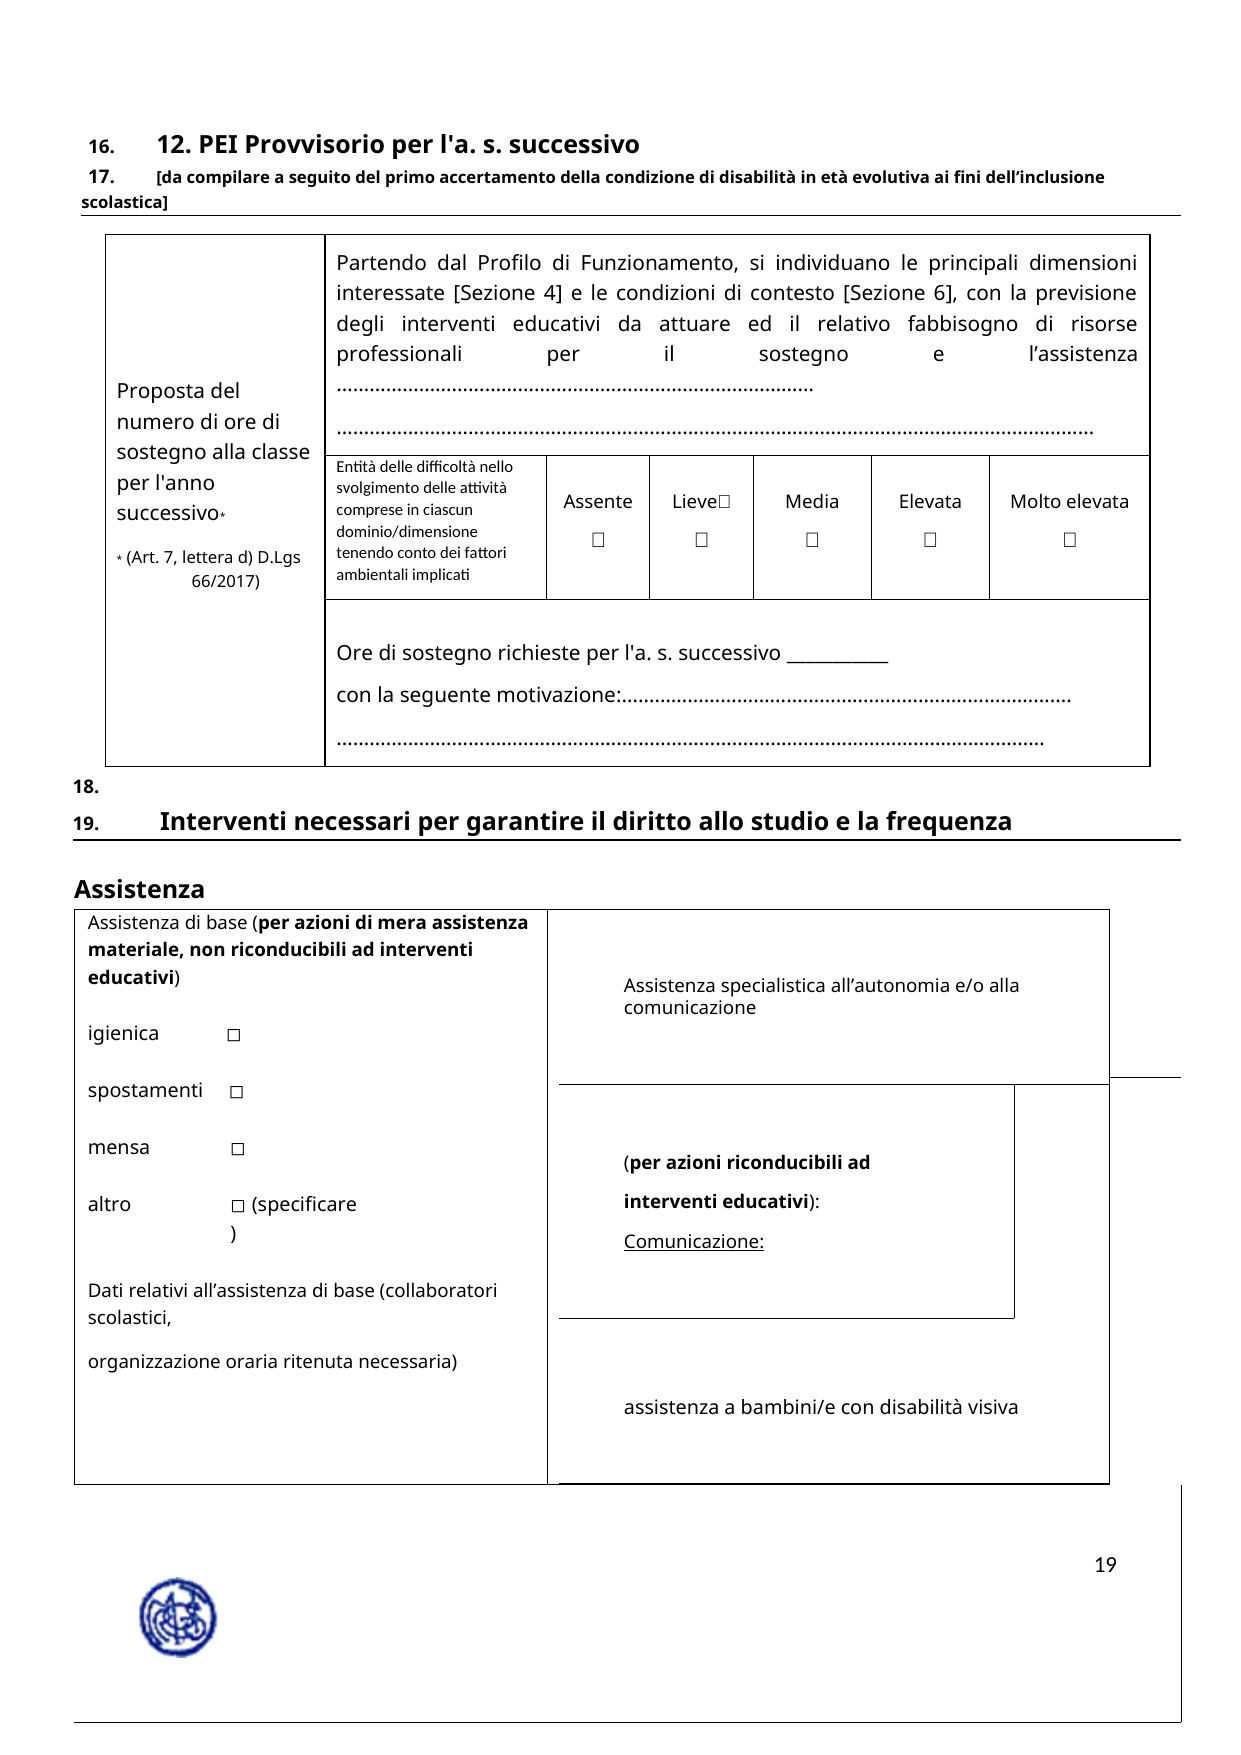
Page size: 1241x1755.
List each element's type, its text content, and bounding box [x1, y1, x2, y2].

subtitle [da compilare a seguito del primo accertamento della condizione di disabilità in età evolutiva ai fini dell’inclusione scolastica] [81, 163, 1181, 215]
table_cell Entità delle difficoltà nello svolgimento delle attività comprese in ciascun dominio/dimensione tenendo conto dei fattori ambientali implicati [326, 456, 546, 599]
table_header Assistenza specialistica all’autonomia e/o alla comunicazione (per azioni riconducibili ad interventi educativi): Comunicazione: assistenza a bambini/e con disabilità visiva [548, 910, 1109, 1483]
table_header [1126, 909, 1181, 1077]
table_cell Elevata  [872, 456, 989, 599]
table_cell Assente  [547, 456, 649, 599]
table_cell Media  [754, 456, 871, 599]
table_header Assistenza di base (per azioni di mera assistenza materiale, non riconducibili ad interventi educativi) igienica ◻ spostamenti ◻ mensa ◻ altro ◻ (specificare ) Dati relativi all’assistenza di base (collaboratori scolastici, organizzazione oraria ritenuta necessaria) [75, 910, 547, 1483]
table_cell Lieve  [650, 456, 753, 599]
subtitle 12. PEI Provvisorio per l'a. s. successivo [81, 127, 1181, 161]
table_cell Ore di sostegno richieste per l'a. s. successivo ___________ con la seguente motivazione:………………………………………………………………………. ………………………………………………………………………………………………………………… [326, 600, 1149, 766]
table_cell Molto elevata  [990, 456, 1149, 599]
text Assistenza [74, 872, 1181, 906]
table_header [1110, 909, 1126, 1077]
subtitle Interventi necessari per garantire il diritto allo studio e la frequenza [72, 803, 1181, 841]
table_header Partendo dal Profilo di Funzionamento, si individuano le principali dimensioni interessate [Sezione 4] e le condizioni di contesto [Sezione 6], con la previsione degli interventi educativi da attuare ed il relativo fabbisogno di risorse professionali per il sostegno e l’assistenza …………………………………………………………………………… ………………………………………………………………………………………………………………………… [326, 235, 1149, 455]
table_header [1126, 1078, 1181, 1483]
table_header [1110, 1078, 1126, 1483]
table_header Proposta del numero di ore di sostegno alla classe per l'anno successivo* * (Art. 7, lettera d) D.Lgs 66/2017) [106, 235, 324, 766]
